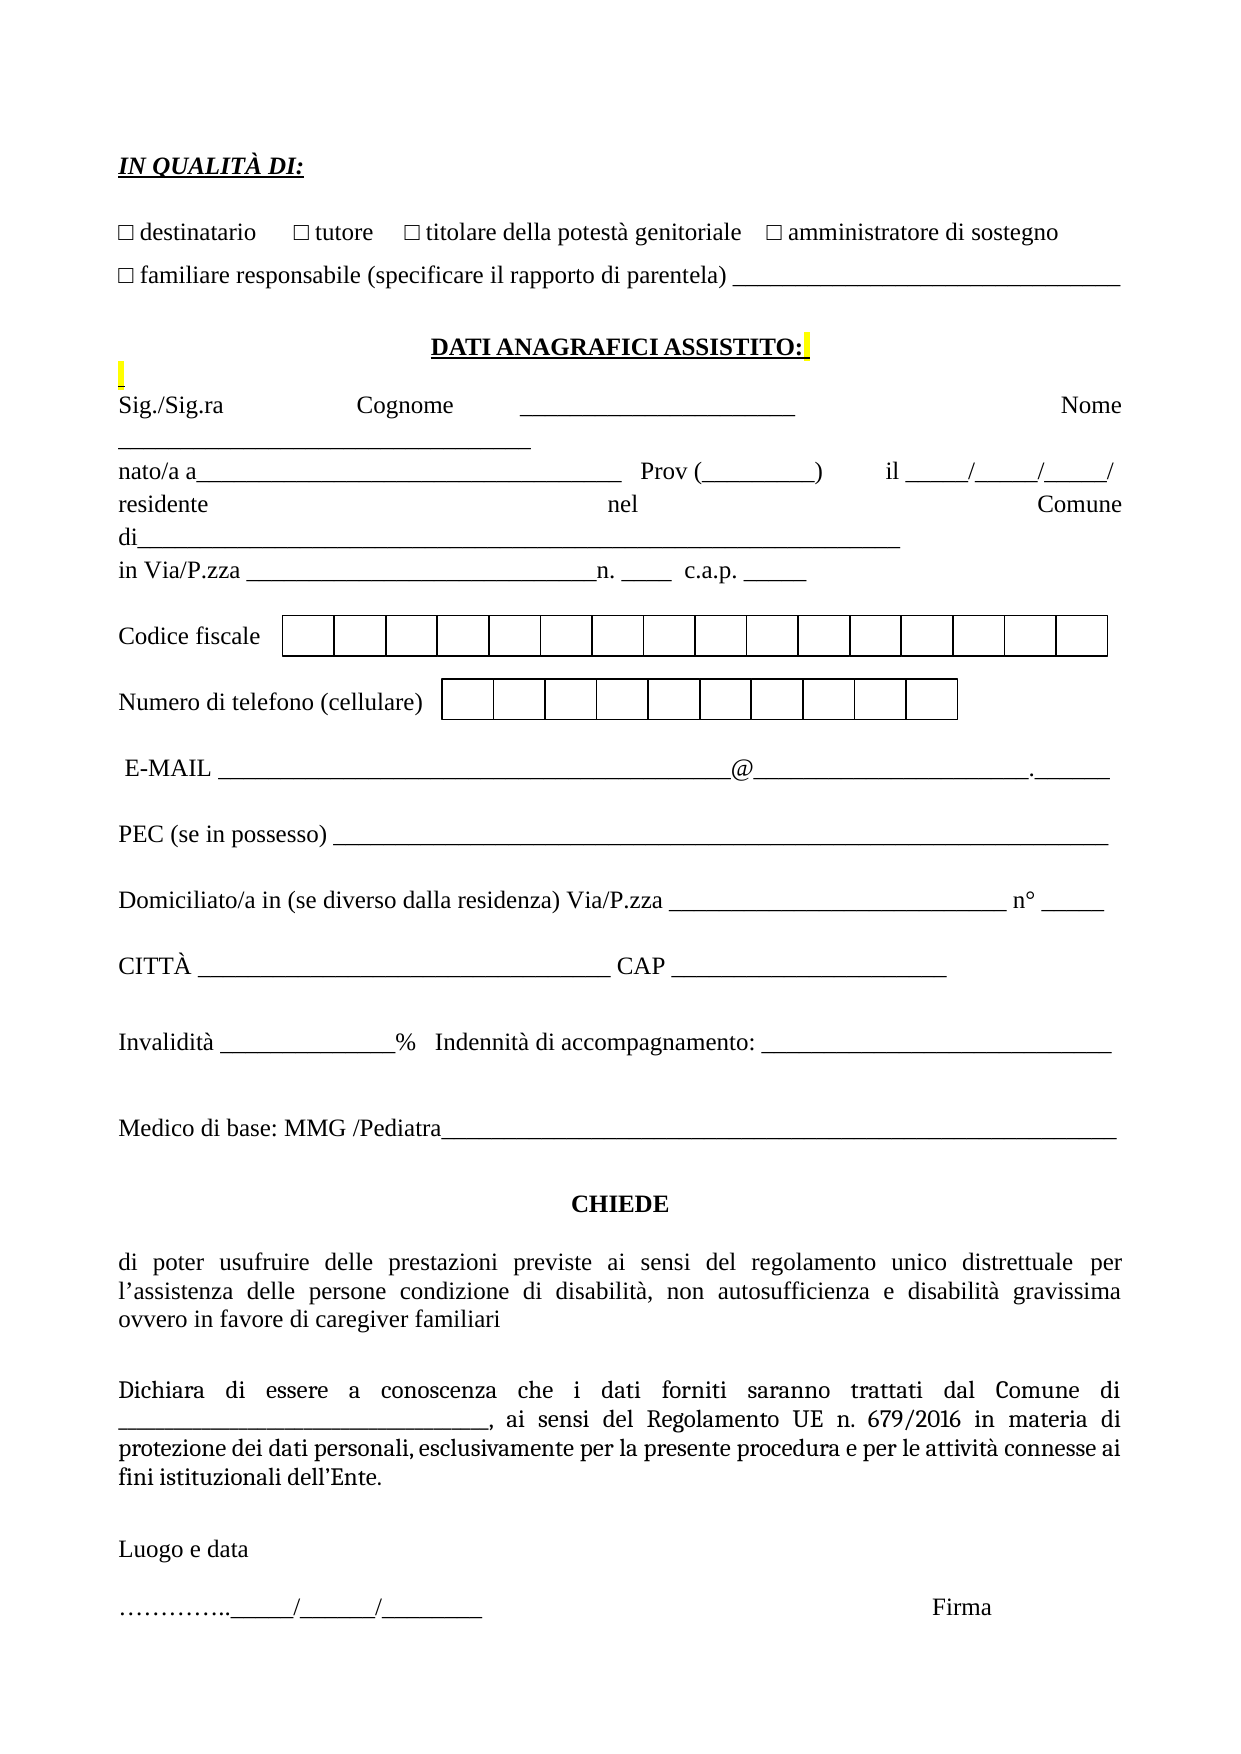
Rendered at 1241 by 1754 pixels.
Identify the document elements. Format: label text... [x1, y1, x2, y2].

text in Via/P.zza ____________________________n. ____ c.a.p. _____ [118, 555, 1122, 583]
text [958, 687, 1122, 716]
text ………….._____/______/________ Firma [118, 1592, 1122, 1621]
text DATI ANAGRAFICI ASSISTITO: [118, 332, 1122, 361]
text CITTÀ _________________________________ CAP ______________________ [118, 951, 1122, 980]
text di poter usufruire delle prestazioni previste ai sensi del regolamento unico distrettuale per l’assistenza delle persone condizione di disabilità, non autosufficienza e disabilità gravissima ovvero in favore di caregiver familiari [118, 1247, 1122, 1333]
text Numero di telefono (cellulare) [118, 687, 441, 716]
text Dichiara di essere a conoscenza che i dati forniti saranno trattati dal Comune di ________________________________________, ai sensi del Regolamento UE n. 679/2016 in materia di protezione dei dati personali, esclusivamente per la presente procedura e per le attività connesse ai fini istituzionali dell’Ente. [118, 1376, 1122, 1491]
text □ destinatario □ tutore □ titolare della potestà genitoriale □ amministratore di sostegno [118, 217, 1122, 246]
text CHIEDE [118, 1189, 1122, 1218]
text □ familiare responsabile (specificare il rapporto di parentela) _______________________________ [118, 260, 1122, 289]
text E-MAIL _________________________________________@______________________.______ [118, 753, 1122, 782]
text Codice fiscale [118, 621, 282, 649]
text Luogo e data [118, 1534, 1122, 1563]
text Sig./Sig.ra Cognome ______________________ Nome _________________________________ [118, 390, 1122, 451]
text Medico di base: MMG /Pediatra______________________________________________________ [118, 1113, 1122, 1142]
text Invalidità ______________% Indennità di accompagnamento: ____________________________ [118, 1027, 1122, 1056]
text residente nel Comune di_____________________________________________________________ [118, 489, 1122, 551]
text IN QUALITÀ DI: [118, 151, 1122, 180]
text PEC (se in possesso) ______________________________________________________________ [118, 819, 1122, 848]
text [1108, 621, 1122, 649]
text nato/a a__________________________________ Prov (_________) il _____/_____/_____/ [118, 456, 1122, 484]
text Domiciliato/a in (se diverso dalla residenza) Via/P.zza ___________________________ n° _____ [118, 885, 1122, 914]
